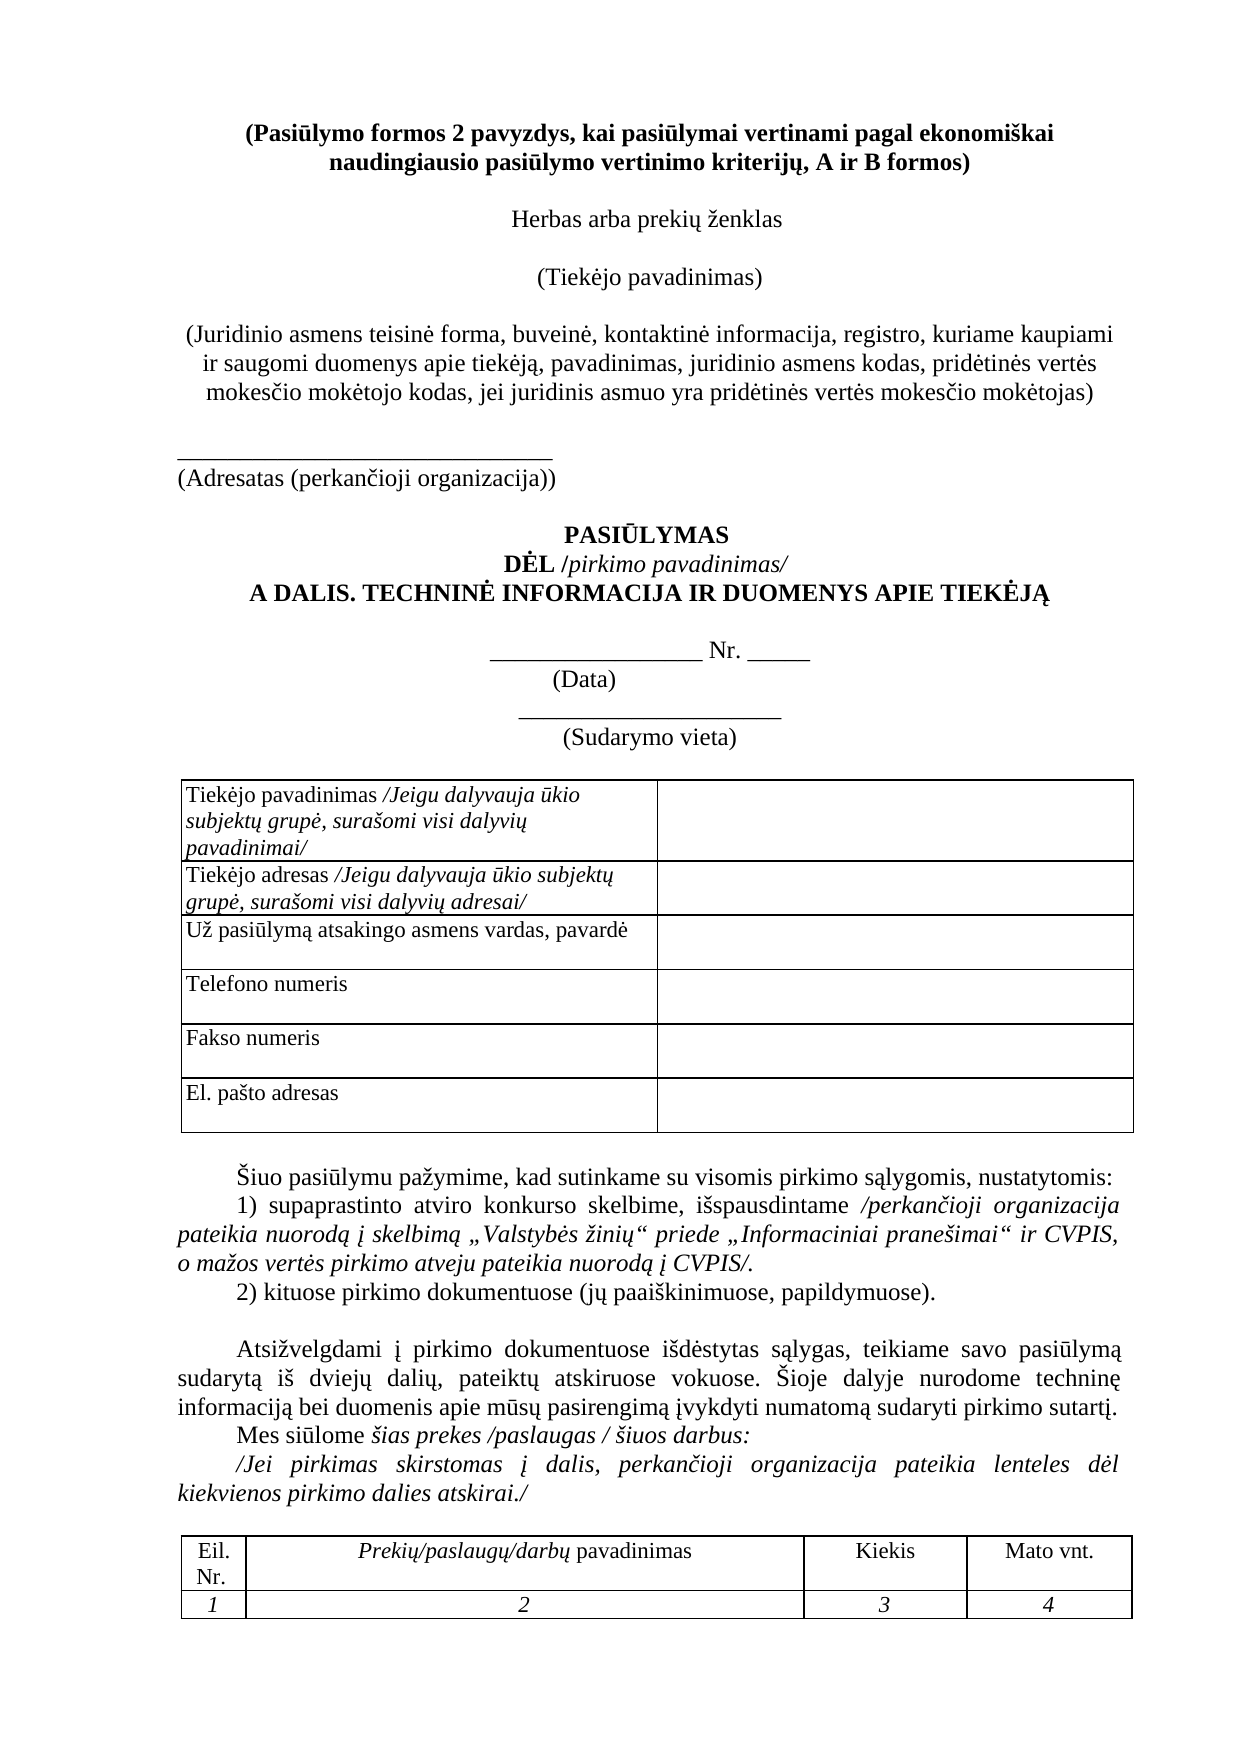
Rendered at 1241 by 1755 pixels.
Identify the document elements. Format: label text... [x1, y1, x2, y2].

table_header Eil. Nr. [182, 1537, 245, 1590]
text _____________________ [177, 693, 1122, 722]
text DĖL /pirkimo pavadinimas/ [177, 549, 1122, 578]
text (Adresatas (perkančioji organizacija)) [177, 463, 1122, 492]
table_cell 1 [182, 1591, 245, 1618]
table_cell Telefono numeris [182, 970, 657, 1023]
text Atsižvelgdami į pirkimo dokumentuose išdėstytas sąlygas, teikiame savo pasiūlymą sudarytą iš dviejų dalių, pateiktų atskiruose vokuose. Šioje dalyje nurodome techninę informaciją bei duomenis apie mūsų pasirengimą įvykdyti numatomą sudaryti pirkimo sutartį. [177, 1334, 1122, 1420]
table_cell [658, 1025, 1133, 1077]
table_cell [658, 916, 1133, 968]
table_cell El. pašto adresas [182, 1079, 657, 1131]
table_cell [658, 862, 1133, 914]
table_header Mato vnt. [968, 1537, 1131, 1590]
table_cell [658, 970, 1133, 1023]
table_cell 3 [805, 1591, 966, 1618]
text (Pasiūlymo formos 2 pavyzdys, kai pasiūlymai vertinami pagal ekonomiškai naudingiausio pasiūlymo vertinimo kriterijų, A ir B formos) [177, 118, 1122, 176]
text (Juridinio asmens teisinė forma, buveinė, kontaktinė informacija, registro, kuriame kaupiami ir saugomi duomenys apie tiekėją, pavadinimas, juridinio asmens kodas, pridėtinės vertės mokesčio mokėtojo kodas, jei juridinis asmuo yra pridėtinės vertės mokesčio mokėtojas) [177, 319, 1122, 406]
text /Jei pirkimas skirstomas į dalis, perkančioji organizacija pateikia lenteles dėl kiekvienos pirkimo dalies atskirai./ [177, 1449, 1122, 1507]
text (Sudarymo vieta) [177, 722, 1122, 751]
table_cell Už pasiūlymą atsakingo asmens vardas, pavardė [182, 916, 657, 968]
text _________________ Nr. _____ [177, 636, 1122, 664]
table_cell [658, 1079, 1133, 1131]
table_cell Tiekėjo adresas /Jeigu dalyvauja ūkio subjektų grupė, surašomi visi dalyvių adresai/ [182, 862, 657, 914]
table_header Kiekis [805, 1537, 966, 1590]
text A DALIS. TECHNINĖ INFORMACIJA IR DUOMENYS APIE TIEKĖJĄ [177, 578, 1122, 607]
text Šiuo pasiūlymu pažymime, kad sutinkame su visomis pirkimo sąlygomis, nustatytomis: [177, 1162, 1122, 1190]
table_cell 2 [247, 1591, 803, 1618]
table_header Tiekėjo pavadinimas /Jeigu dalyvauja ūkio subjektų grupė, surašomi visi dalyvių pavadinimai/ [182, 781, 657, 860]
text (Tiekėjo pavadinimas) [177, 262, 1122, 291]
text 1) supaprastinto atviro konkurso skelbime, išspausdintame /perkančioji organizacija pateikia nuorodą į skelbimą „Valstybės žinių“ priede „Informaciniai pranešimai“ ir CVPIS, o mažos vertės pirkimo atveju pateikia nuorodą į CVPIS/. [177, 1190, 1122, 1277]
table_header Prekių/paslaugų/darbų pavadinimas [247, 1537, 803, 1590]
text ______________________________ [177, 434, 1122, 463]
table_cell Fakso numeris [182, 1025, 657, 1077]
text 2) kituose pirkimo dokumentuose (jų paaiškinimuose, papildymuose). [177, 1277, 1122, 1305]
table_cell 4 [968, 1591, 1131, 1618]
table_header [658, 781, 1133, 860]
text (Data) [552, 664, 1122, 693]
text PASIŪLYMAS [177, 521, 1122, 549]
text Mes siūlome šias prekes /paslaugas / šiuos darbus: [177, 1420, 1122, 1449]
text Herbas arba prekių ženklas [177, 204, 1122, 233]
